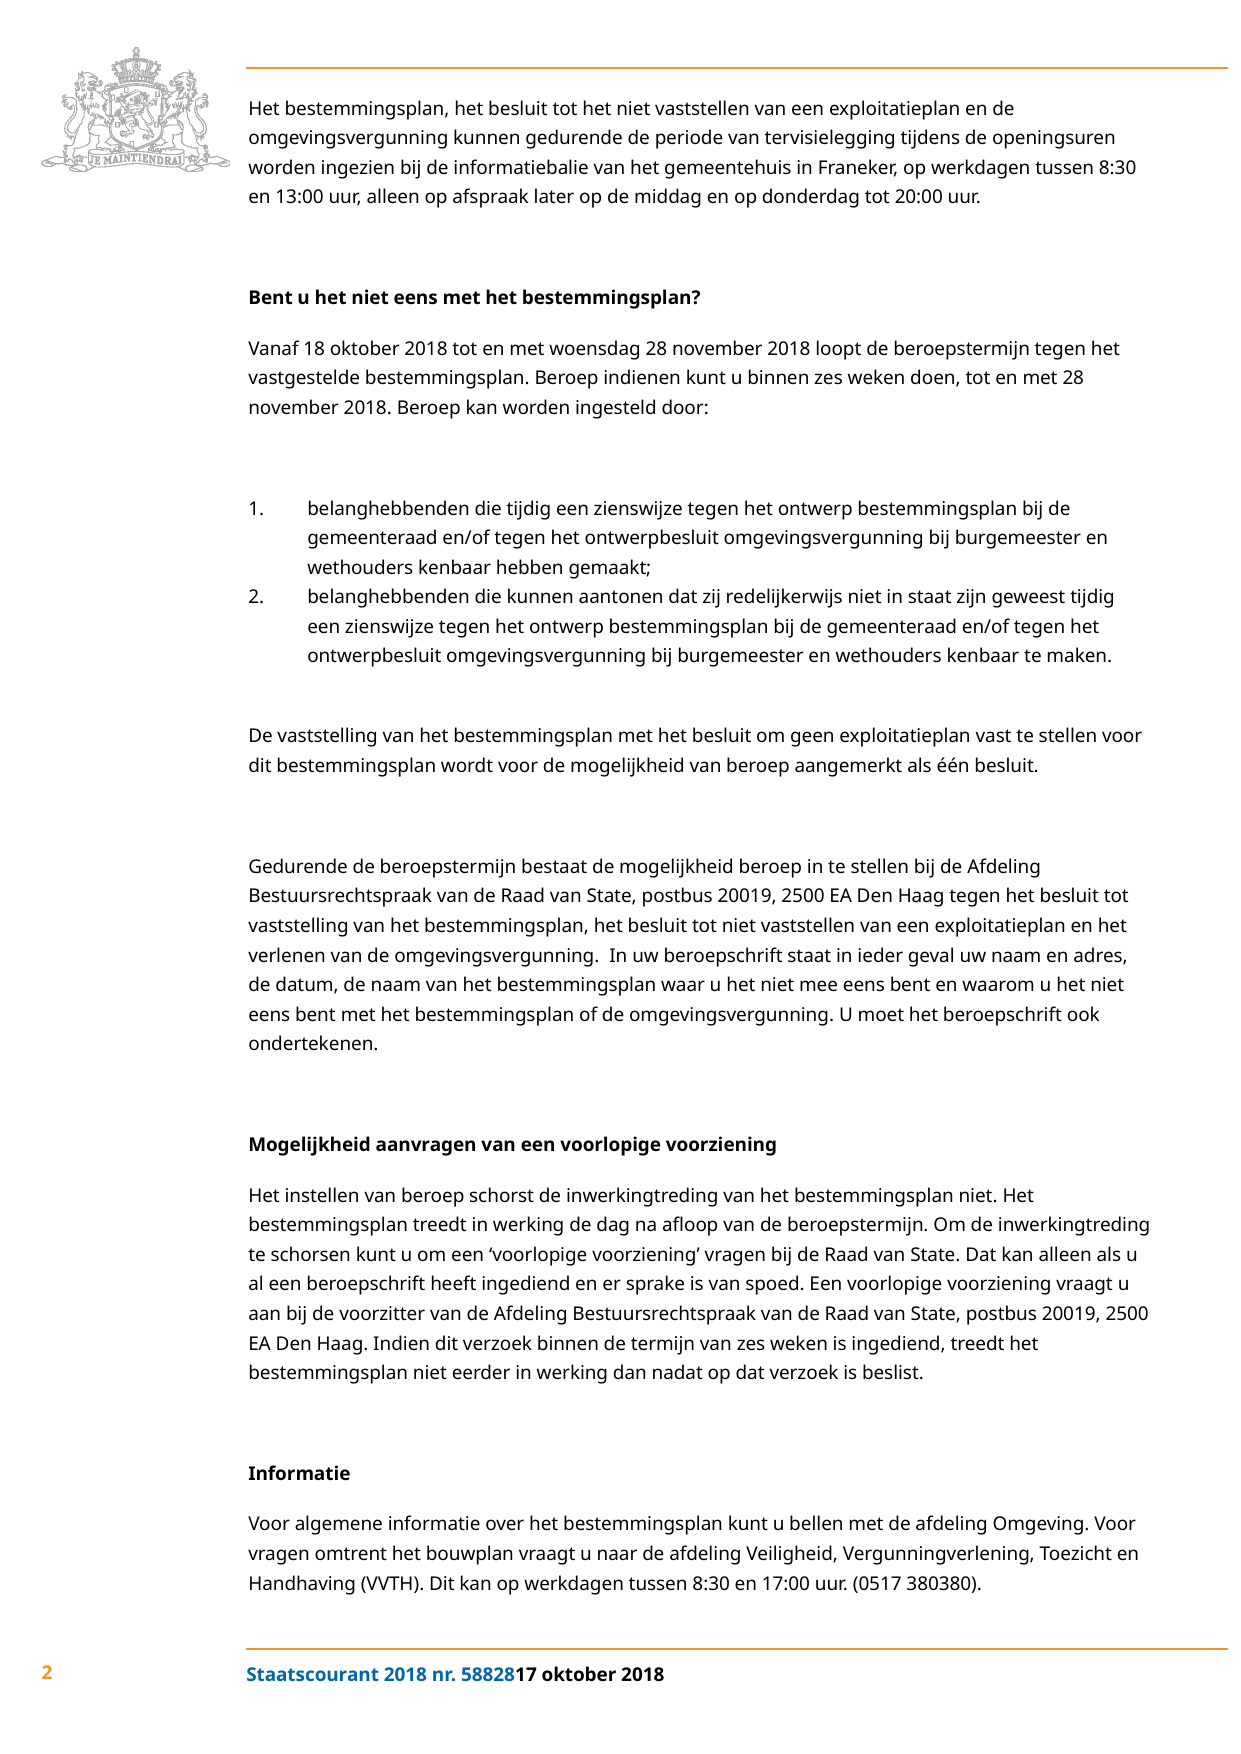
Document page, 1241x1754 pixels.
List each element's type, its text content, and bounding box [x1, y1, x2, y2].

list belanghebbenden die tijdig een zienswijze tegen het ontwerp bestemmingsplan bij de gemeenteraad en/of tegen het ontwerpbesluit omgevingsvergunning bij burgemeester en wethouders kenbaar hebben gemaakt; [248, 495, 1152, 580]
list belanghebbenden die kunnen aantonen dat zij redelijkerwijs niet in staat zijn geweest tijdig een zienswijze tegen het ontwerp bestemmingsplan bij de gemeenteraad en/of tegen het ontwerpbesluit omgevingsvergunning bij burgemeester en wethouders kenbaar te maken. [248, 583, 1152, 668]
text Voor algemene informatie over het bestemmingsplan kunt u bellen met de afdeling Omgeving. Voor vragen omtrent het bouwplan vraagt u naar de afdeling Veiligheid, Vergunningverlening, Toezicht en Handhaving (VVTH). Dit kan op werkdagen tussen 8:30 en 17:00 uur. (0517 380380). [248, 1511, 1152, 1596]
picture [41, 47, 231, 172]
text Gedurende de beroepstermijn bestaat de mogelijkheid beroep in te stellen bij de Afdeling Bestuursrechtspraak van de Raad van State, postbus 20019, 2500 EA Den Haag tegen het besluit tot vaststelling van het bestemmingsplan, het besluit tot niet vaststellen van een exploitatieplan en het verlenen van de omgevingsvergunning. In uw beroepschrift staat in ieder geval uw naam en adres, de datum, de naam van het bestemmingsplan waar u het niet mee eens bent en waarom u het niet eens bent met het bestemmingsplan of de omgevingsvergunning. U moet het beroepschrift ook ondertekenen. [248, 853, 1152, 1056]
text De vaststelling van het bestemmingsplan met het besluit om geen exploitatieplan vast te stellen voor dit bestemmingsplan wordt voor de mogelijkheid van beroep aangemerkt als één besluit. [248, 723, 1152, 778]
text Vanaf 18 oktober 2018 tot en met woensdag 28 november 2018 loopt de beroepstermijn tegen het vastgestelde bestemmingsplan. Beroep indienen kunt u binnen zes weken doen, tot en met 28 november 2018. Beroep kan worden ingesteld door: [248, 335, 1152, 420]
text Informatie [248, 1460, 1152, 1486]
text Het bestemmingsplan, het besluit tot het niet vaststellen van een exploitatieplan en de omgevingsvergunning kunnen gedurende de periode van tervisielegging tijdens de openingsuren worden ingezien bij de informatiebalie van het gemeentehuis in Franeker, op werkdagen tussen 8:30 en 13:00 uur, alleen op afspraak later op de middag en op donderdag tot 20:00 uur. [248, 95, 1152, 209]
text Het instellen van beroep schorst de inwerkingtreding van het bestemmingsplan niet. Het bestemmingsplan treedt in werking de dag na afloop van de beroepstermijn. Om de inwerkingtreding te schorsen kunt u om een ‘voorlopige voorziening’ vragen bij de Raad van State. Dat kan alleen als u al een beroepschrift heeft ingediend en er sprake is van spoed. Een voorlopige voorziening vraagt u aan bij de voorzitter van de Afdeling Bestuursrechtspraak van de Raad van State, postbus 20019, 2500 EA Den Haag. Indien dit verzoek binnen de termijn van zes weken is ingediend, treedt het bestemmingsplan niet eerder in werking dan nadat op dat verzoek is beslist. [248, 1182, 1152, 1385]
text Mogelijkheid aanvragen van een voorlopige voorziening [248, 1131, 1152, 1157]
text Bent u het niet eens met het bestemmingsplan? [248, 284, 1152, 310]
